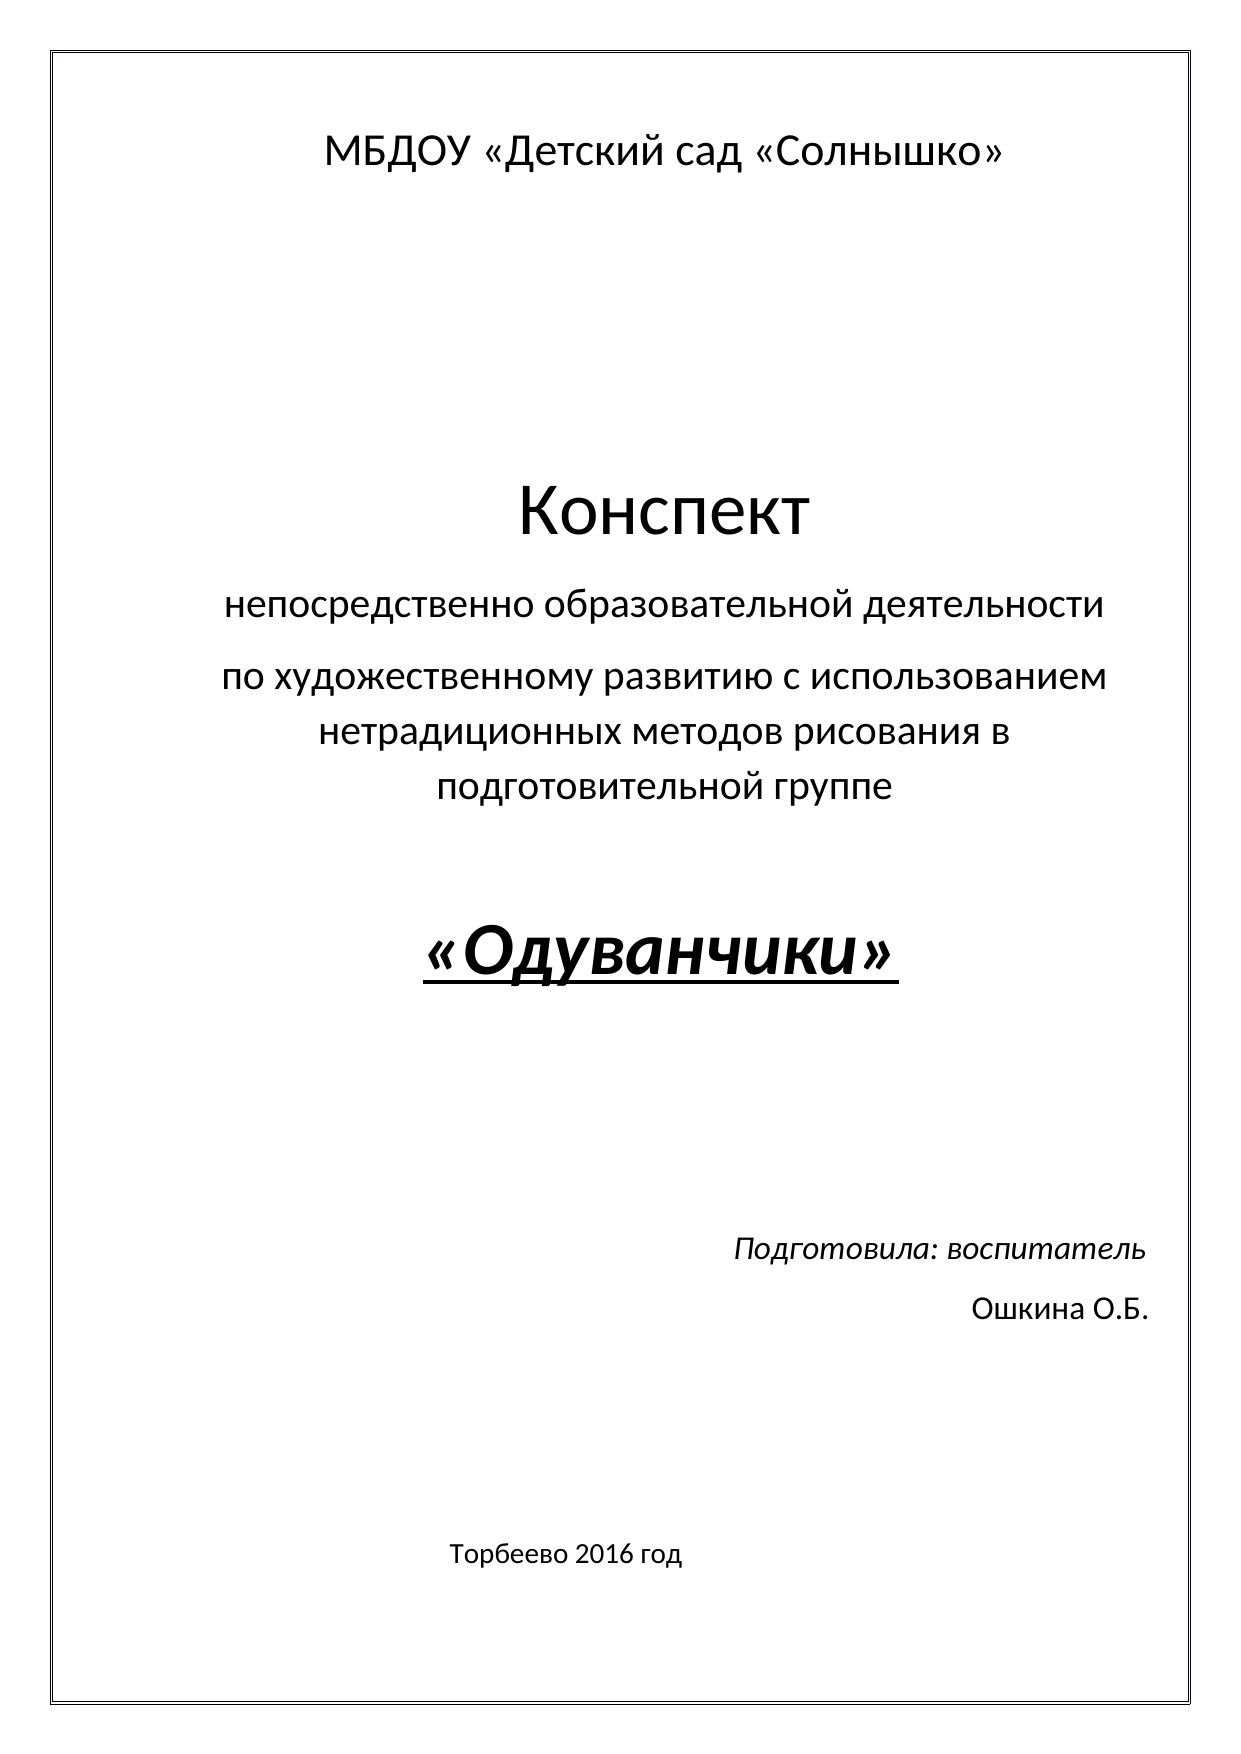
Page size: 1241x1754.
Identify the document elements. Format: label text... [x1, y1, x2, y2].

text Торбеево 2016 год [179, 1535, 1149, 1571]
text МБДОУ «Детский сад «Солнышко» [179, 120, 1149, 176]
text Конспект [179, 462, 1149, 553]
text «Одуванчики» [179, 902, 1149, 993]
text Ошкина О.Б. [179, 1287, 1149, 1328]
text непосредственно образовательной деятельности [179, 577, 1149, 628]
text Подготовила: воспитатель [179, 1227, 1149, 1267]
text по художественному развитию с использованием нетрадиционных методов рисования в подготовительной группе [179, 649, 1149, 809]
